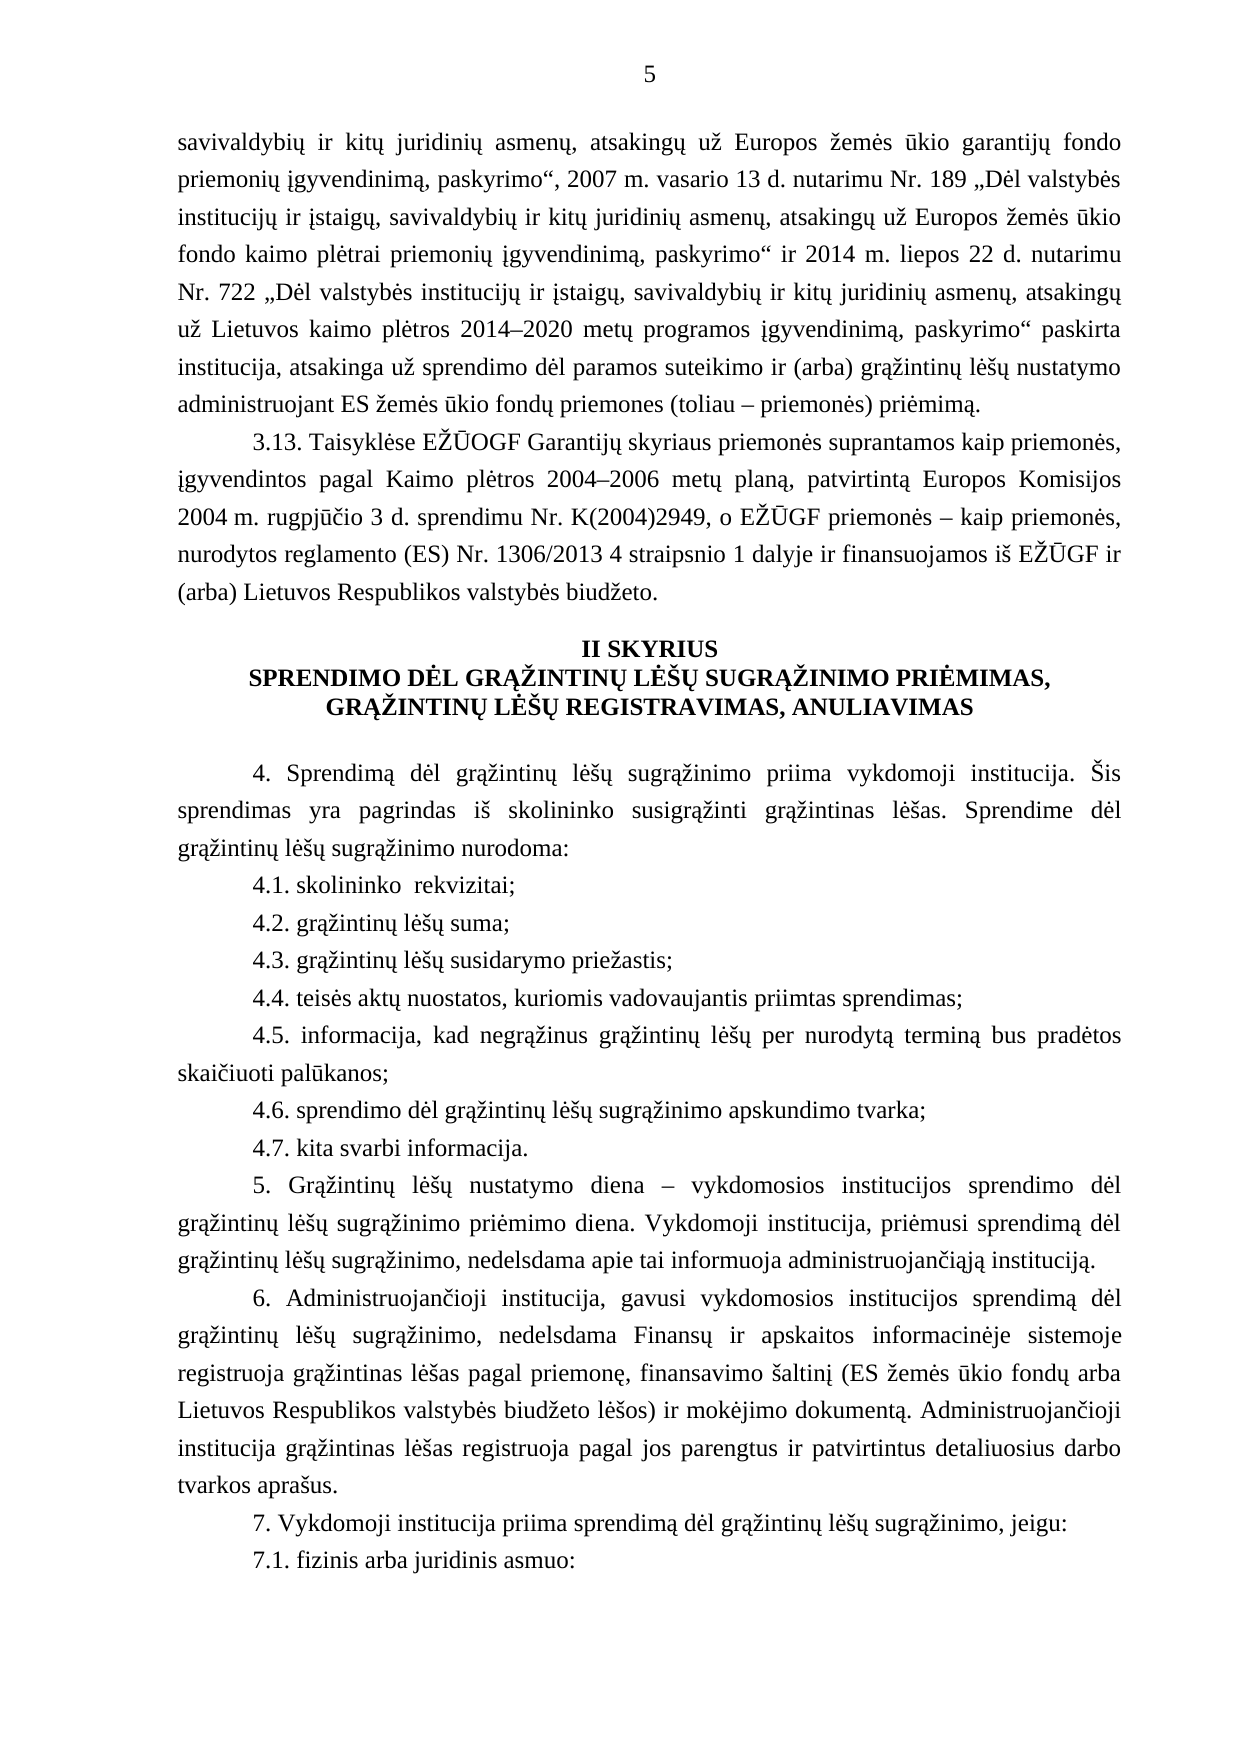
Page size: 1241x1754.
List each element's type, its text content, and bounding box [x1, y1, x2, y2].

text Sprendimo dėl GRĄŽINTINŲ lėšų sugrąžinimo priėmimas, GRĄŽINTINŲ LĖŠŲ REGISTRAVIMAS, ANULIAVIMAS [177, 663, 1122, 721]
text 7. Vykdomoji institucija priima sprendimą dėl grąžintinų lėšų sugrąžinimo, jeigu: [177, 1499, 1122, 1537]
text 4.1. skolininko rekvizitai; [177, 862, 1122, 899]
text 7.1. fizinis arba juridinis asmuo: [177, 1537, 1122, 1574]
text savivaldybių ir kitų juridinių asmenų, atsakingų už Europos žemės ūkio garantijų fondo priemonių įgyvendinimą, paskyrimo“, 2007 m. vasario 13 d. nutarimu Nr. 189 „Dėl valstybės institucijų ir įstaigų, savivaldybių ir kitų juridinių asmenų, atsakingų už Europos žemės ūkio fondo kaimo plėtrai priemonių įgyvendinimą, paskyrimo“ ir 2014 m. liepos 22 d. nutarimu Nr. 722 „Dėl valstybės institucijų ir įstaigų, savivaldybių ir kitų juridinių asmenų, atsakingų už Lietuvos kaimo plėtros 2014–2020 metų programos įgyvendinimą, paskyrimo“ paskirta institucija, atsakinga už sprendimo dėl paramos suteikimo ir (arba) grąžintinų lėšų nustatymo administruojant ES žemės ūkio fondų priemones (toliau – priemonės) priėmimą. [177, 118, 1122, 418]
text 4.4. teisės aktų nuostatos, kuriomis vadovaujantis priimtas sprendimas; [177, 974, 1122, 1012]
text 4.7. kita svarbi informacija. [177, 1124, 1122, 1162]
text 4.2. grąžintinų lėšų suma; [177, 899, 1122, 937]
text 3.13. Taisyklėse EŽŪOGF Garantijų skyriaus priemonės suprantamos kaip priemonės, įgyvendintos pagal Kaimo plėtros 2004–2006 metų planą, patvirtintą Europos Komisijos 2004 m. rugpjūčio 3 d. sprendimu Nr. K(2004)2949, o EŽŪGF priemonės – kaip priemonės, nurodytos reglamento (ES) Nr. 1306/2013 4 straipsnio 1 dalyje ir finansuojamos iš EŽŪGF ir (arba) Lietuvos Respublikos valstybės biudžeto. [177, 418, 1122, 606]
text 4. Sprendimą dėl grąžintinų lėšų sugrąžinimo priima vykdomoji institucija. Šis sprendimas yra pagrindas iš skolininko susigrąžinti grąžintinas lėšas. Sprendime dėl grąžintinų lėšų sugrąžinimo nurodoma: [177, 749, 1122, 862]
text II SKYRIUS [177, 634, 1122, 663]
text 4.6. sprendimo dėl grąžintinų lėšų sugrąžinimo apskundimo tvarka; [177, 1087, 1122, 1124]
text 5. Grąžintinų lėšų nustatymo diena – vykdomosios institucijos sprendimo dėl grąžintinų lėšų sugrąžinimo priėmimo diena. Vykdomoji institucija, priėmusi sprendimą dėl grąžintinų lėšų sugrąžinimo, nedelsdama apie tai informuoja administruojančiąją instituciją. [177, 1162, 1122, 1274]
text 6. Administruojančioji institucija, gavusi vykdomosios institucijos sprendimą dėl grąžintinų lėšų sugrąžinimo, nedelsdama Finansų ir apskaitos informacinėje sistemoje registruoja grąžintinas lėšas pagal priemonę, finansavimo šaltinį (ES žemės ūkio fondų arba Lietuvos Respublikos valstybės biudžeto lėšos) ir mokėjimo dokumentą. Administruojančioji institucija grąžintinas lėšas registruoja pagal jos parengtus ir patvirtintus detaliuosius darbo tvarkos aprašus. [177, 1274, 1122, 1499]
text 4.5. informacija, kad negrąžinus grąžintinų lėšų per nurodytą terminą bus pradėtos skaičiuoti palūkanos; [177, 1012, 1122, 1087]
text 4.3. grąžintinų lėšų susidarymo priežastis; [177, 937, 1122, 974]
